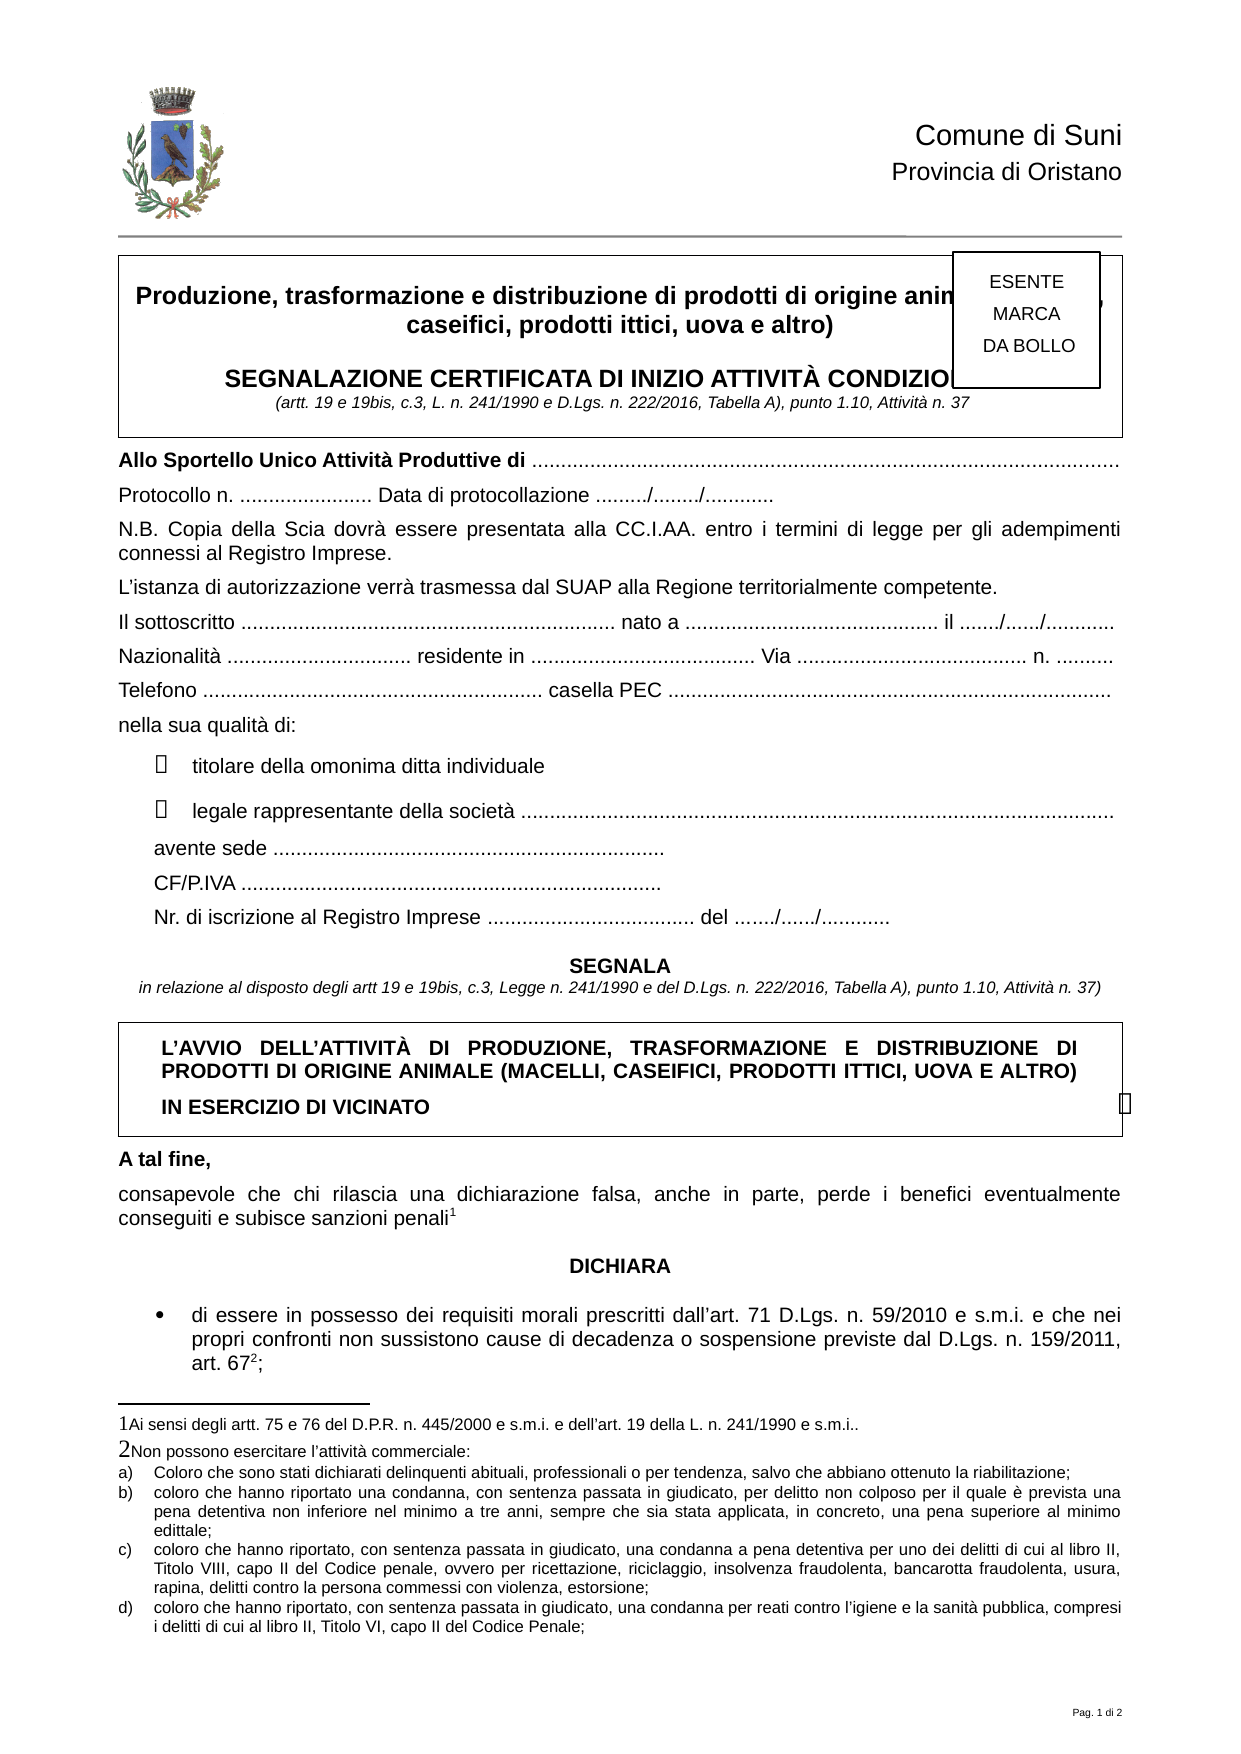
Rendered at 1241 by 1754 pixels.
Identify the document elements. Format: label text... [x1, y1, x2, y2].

list Non possono esercitare l’attività commerciale: [118, 1434, 1122, 1463]
text avente sede .................................................................... [153, 836, 1122, 860]
text  titolare della omonima ditta individuale [153, 747, 1122, 781]
text nella sua qualità di: [118, 713, 1122, 737]
list di essere in possesso dei requisiti morali prescritti dall’art. 71 D.Lgs. n. 59/2010 e s.m.i. e che nei propri confronti non sussistono cause di decadenza o sospensione previste dal D.Lgs. n. 159/2011, art. 67; [156, 1303, 1122, 1375]
text Nr. di iscrizione al Registro Imprese .................................... del ......./....../............ [153, 905, 1122, 929]
text N.B. Copia della Scia dovrà essere presentata alla CC.I.AA. entro i termini di legge per gli adempimenti connessi al Registro Imprese. [118, 517, 1122, 565]
text CF/P.IVA ......................................................................... [153, 870, 1122, 894]
text Nazionalità ................................ residente in ....................................... Via ........................................ n. .......... [118, 644, 1122, 668]
list coloro che hanno riportato, con sentenza passata in giudicato, una condanna per reati contro l’igiene e la sanità pubblica, compresi i delitti di cui al libro II, Titolo VI, capo II del Codice Penale; [118, 1597, 1122, 1636]
text A tal fine, [118, 1147, 1122, 1171]
text Il sottoscritto ................................................................. nato a ............................................ il ......./....../............ [118, 609, 1122, 633]
text Provincia di Oristano [224, 157, 1122, 185]
text Protocollo n. ....................... Data di protocollazione ........./......../............ [118, 482, 1122, 506]
text Telefono ........................................................... casella PEC ............................................................................. [118, 678, 1122, 702]
text  legale rappresentante della società ....................................................................................................... [153, 792, 1122, 826]
list coloro che hanno riportato una condanna, con sentenza passata in giudicato, per delitto non colposo per il quale è prevista una pena detentiva non inferiore nel minimo a tre anni, sempre che sia stata applicata, in concreto, una pena superiore al minimo edittale; [118, 1482, 1122, 1540]
list Coloro che sono stati dichiarati delinquenti abituali, professionali o per tendenza, salvo che abbiano ottenuto la riabilitazione; [118, 1463, 1122, 1482]
text consapevole che chi rilascia una dichiarazione falsa, anche in parte, perde i benefici eventualmente conseguiti e subisce sanzioni penali [118, 1181, 1122, 1229]
text in relazione al disposto degli artt 19 e 19bis, c.3, Legge n. 241/1990 e del D.Lgs. n. 222/2016, Tabella A), punto 1.10, Attività n. 37) [118, 978, 1122, 997]
list coloro che hanno riportato, con sentenza passata in giudicato, una condanna a pena detentiva per uno dei delitti di cui al libro II, Titolo VIII, capo II del Codice penale, ovvero per ricettazione, riciclaggio, insolvenza fraudolenta, bancarotta fraudolenta, usura, rapina, delitti contro la persona commessi con violenza, estorsione; [118, 1540, 1122, 1597]
text Comune di Suni [224, 118, 1122, 152]
table_header Produzione, trasformazione e distribuzione di prodotti di origine animale (macelli, caseifici, prodotti ittici, uova e altro) SEGNALAZIONE CERTIFICATA DI INIZIO ATTIVITÀ CONDIZIONATA (artt. 19 e 19bis, c.3, L. n. 241/1990 e D.Lgs. n. 222/2016, Tabella A), punto 1.10, Attività n. 37 [119, 256, 1122, 437]
picture [122, 87, 224, 219]
text Allo Sportello Unico Attività Produttive di [118, 448, 1122, 472]
table_header L’AVVIO DELL’ATTIVITÀ DI PRODUZIONE, TRASFORMAZIONE E DISTRIBUZIONE DI PRODOTTI DI ORIGINE ANIMALE (MACELLI, CASEIFICI, PRODOTTI ITTICI, UOVA E ALTRO) IN ESERCIZIO DI VICINATO  [119, 1023, 1122, 1136]
text Ai sensi degli artt. 75 e 76 del D.P.R. n. 445/2000 e s.m.i. e dell’art. 19 della L. n. 241/1990 e s.m.i.. [118, 1411, 1122, 1434]
text L’istanza di autorizzazione verrà trasmessa dal SUAP alla Regione territorialmente competente. [118, 575, 1122, 599]
text DICHIARA [118, 1254, 1122, 1278]
text SEGNALA [118, 954, 1122, 978]
